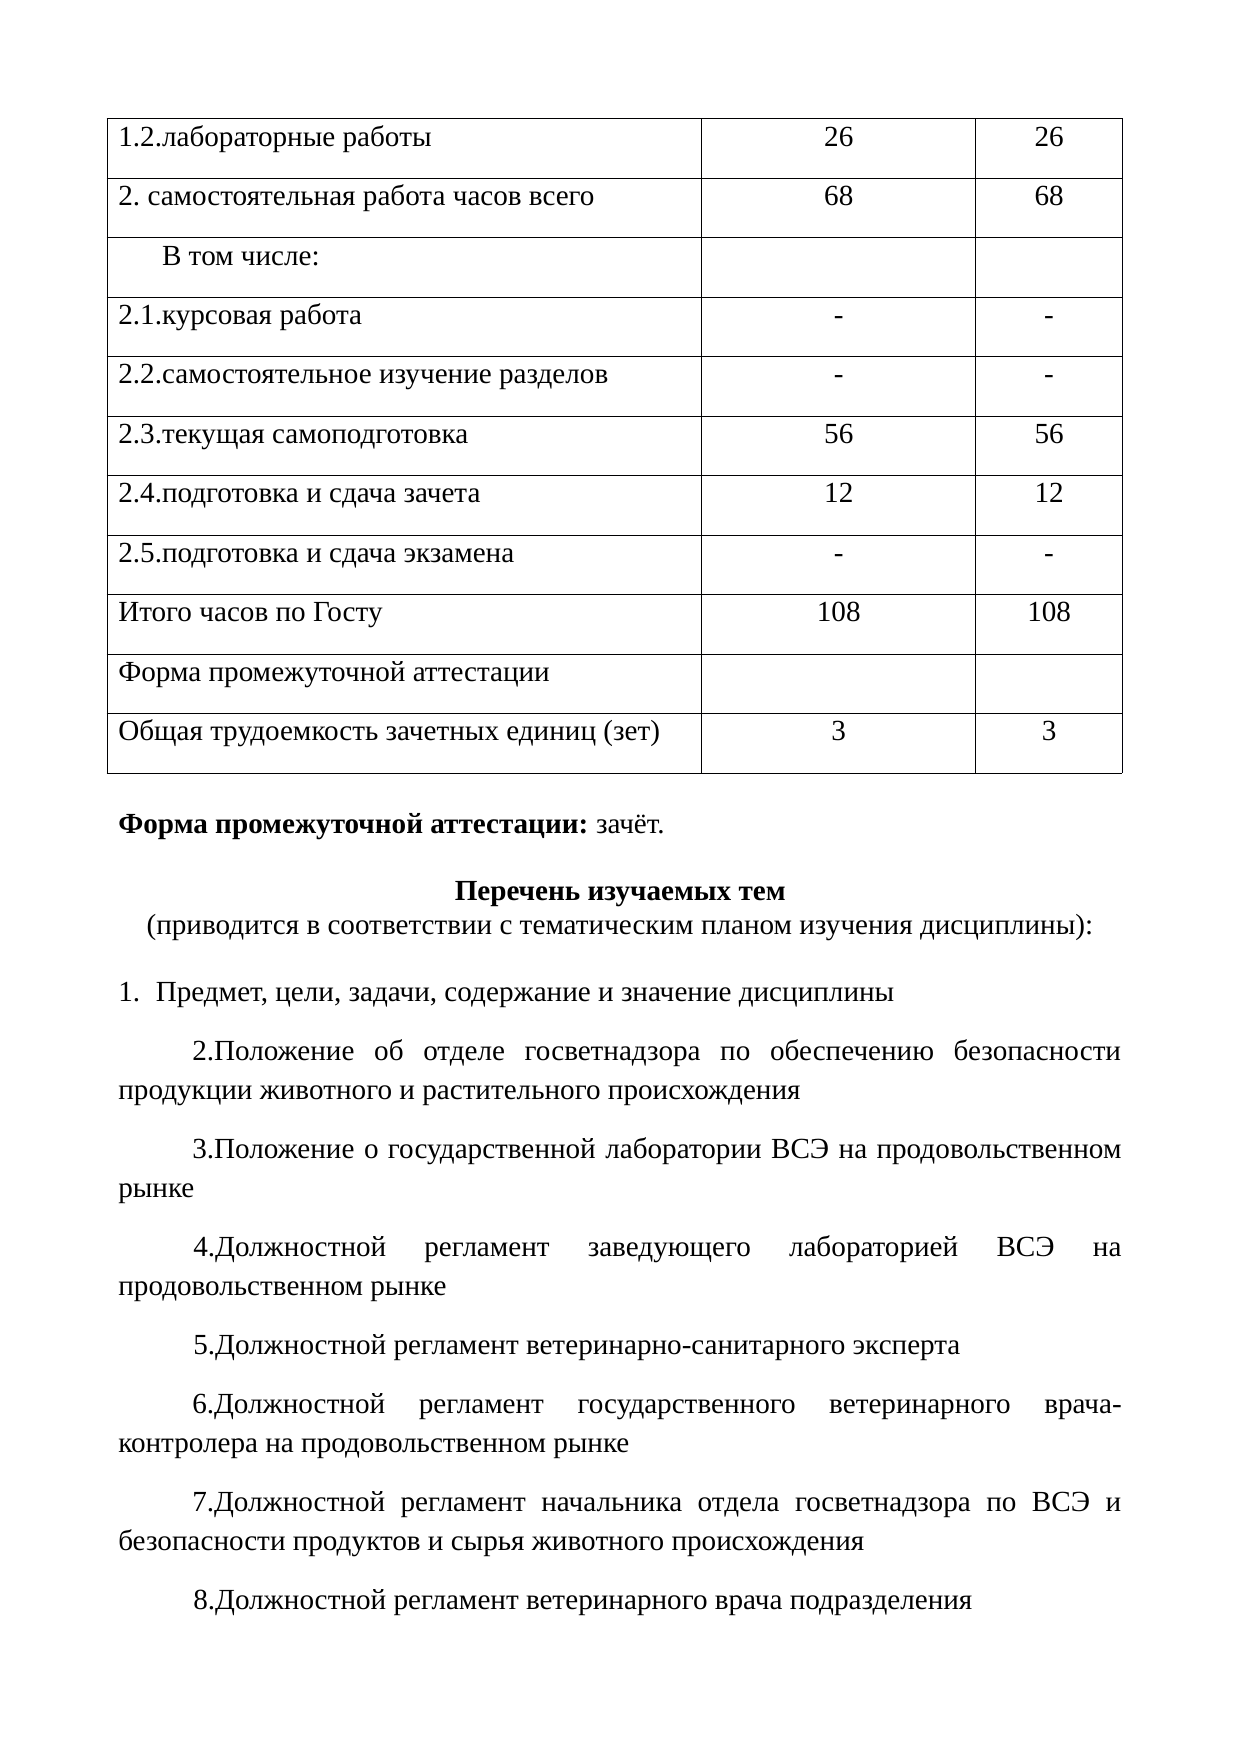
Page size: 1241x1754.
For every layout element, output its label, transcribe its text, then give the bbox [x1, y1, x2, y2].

table_cell 3 [702, 714, 975, 772]
table_cell 68 [702, 179, 975, 237]
table_cell - [702, 298, 975, 356]
table_cell - [702, 536, 975, 594]
table_cell 12 [976, 476, 1122, 534]
table_cell 68 [976, 179, 1122, 237]
text 6.Должностной регламент государственного ветеринарного врача-контролера на продовольственном рынке [118, 1387, 1122, 1459]
table_cell 3 [976, 714, 1122, 772]
text 4.Должностной регламент заведующего лабораторией ВСЭ на продовольственном рынке [118, 1229, 1122, 1301]
table_cell 12 [702, 476, 975, 534]
table_cell - [702, 357, 975, 416]
table_cell 2.4.подготовка и сдача зачета [108, 476, 701, 534]
text 8.Должностной регламент ветеринарного врача подразделения [193, 1582, 1122, 1616]
text 7.Должностной регламент начальника отдела госветнадзора по ВСЭ и безопасности продуктов и сырья животного происхождения [118, 1484, 1122, 1557]
table_cell - [976, 298, 1122, 356]
table_cell - [976, 357, 1122, 416]
table_cell Форма промежуточной аттестации [108, 655, 701, 713]
table_cell 26 [702, 119, 975, 178]
text 3.Положение о государственной лаборатории ВСЭ на продовольственном рынке [118, 1131, 1122, 1203]
table_cell 26 [976, 119, 1122, 178]
table_cell [702, 655, 975, 713]
text 5.Должностной регламент ветеринарно-санитарного эксперта [193, 1327, 1122, 1361]
table_cell 2. самостоятельная работа часов всего [108, 179, 701, 237]
table_cell [976, 655, 1122, 713]
table_cell 108 [702, 595, 975, 653]
table_cell Итого часов по Госту [108, 595, 701, 653]
text 2.Положение об отделе госветнадзора по обеспечению безопасности продукции животного и растительного происхождения [118, 1033, 1122, 1106]
table_cell В том числе: [108, 238, 701, 297]
table_cell - [976, 536, 1122, 594]
table_cell 56 [702, 417, 975, 475]
table_cell 56 [976, 417, 1122, 475]
table_cell [702, 238, 975, 297]
table_cell 2.1.курсовая работа [108, 298, 701, 356]
table_cell 2.5.подготовка и сдача экзамена [108, 536, 701, 594]
text Форма промежуточной аттестации: зачёт. [118, 806, 1122, 840]
list Предмет, цели, задачи, содержание и значение дисциплины [118, 974, 1122, 1008]
table_cell 108 [976, 595, 1122, 653]
table_cell [976, 238, 1122, 297]
table_cell 2.2.самостоятельное изучение разделов [108, 357, 701, 416]
table_cell 2.3.текущая самоподготовка [108, 417, 701, 475]
table_cell 1.2.лабораторные работы [108, 119, 701, 178]
text Перечень изучаемых тем (приводится в соответствии с тематическим планом изучения дисциплины): [118, 873, 1122, 941]
table_cell Общая трудоемкость зачетных единиц (зет) [108, 714, 701, 772]
